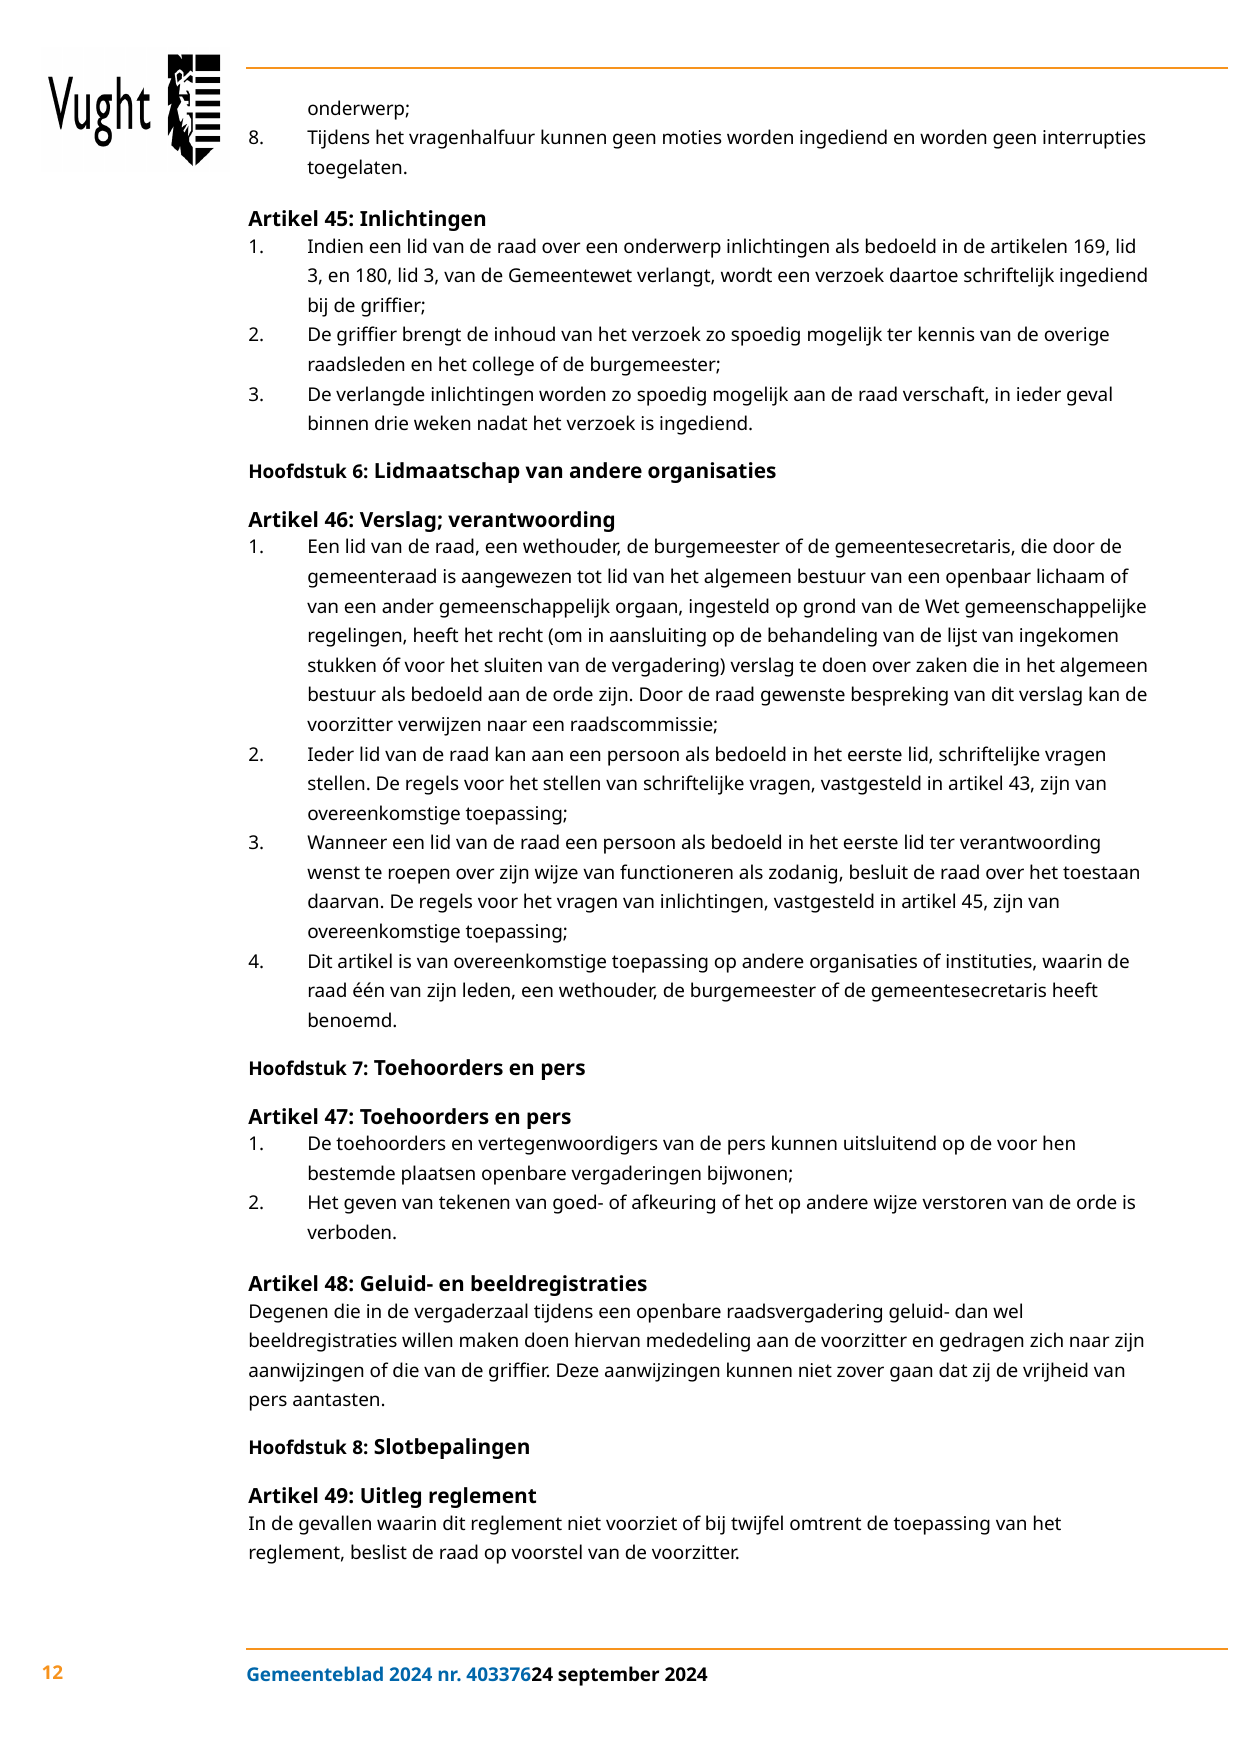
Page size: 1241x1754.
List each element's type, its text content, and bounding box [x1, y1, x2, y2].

list Een lid van de raad, een wethouder, de burgemeester of de gemeentesecretaris, die door de gemeenteraad is aangewezen tot lid van het algemeen bestuur van een openbaar lichaam of van een ander gemeenschappelijk orgaan, ingesteld op grond van de Wet gemeenschappelijke regelingen, heeft het recht (om in aansluiting op de behandeling van de lijst van ingekomen stukken óf voor het sluiten van de vergadering) verslag te doen over zaken die in het algemeen bestuur als bedoeld aan de orde zijn. Door de raad gewenste bespreking van dit verslag kan de voorzitter verwijzen naar een raadscommissie; [248, 534, 1152, 737]
list Indien een lid van de raad over een onderwerp inlichtingen als bedoeld in de artikelen 169, lid 3, en 180, lid 3, van de Gemeentewet verlangt, wordt een verzoek daartoe schriftelijk ingediend bij de griffier; [248, 233, 1152, 318]
text Hoofdstuk 6: Lidmaatschap van andere organisaties [248, 456, 1152, 484]
text reglement, beslist de raad op voorstel van de voorzitter. [248, 1539, 1152, 1565]
list Ieder lid van de raad kan aan een persoon als bedoeld in het eerste lid, schriftelijke vragen stellen. De regels voor het stellen van schriftelijke vragen, vastgesteld in artikel 43, zijn van overeenkomstige toepassing; [248, 741, 1152, 826]
text In de gevallen waarin dit reglement niet voorziet of bij twijfel omtrent de toepassing van het [248, 1510, 1152, 1536]
text Artikel 45: Inlichtingen [248, 204, 1152, 233]
list onderwerp; [248, 95, 1152, 121]
picture [41, 47, 231, 172]
text Artikel 49: Uitleg reglement [248, 1482, 1152, 1510]
text Artikel 46: Verslag; verantwoording [248, 505, 1152, 534]
list Wanneer een lid van de raad een persoon als bedoeld in het eerste lid ter verantwoording wenst te roepen over zijn wijze van functioneren als zodanig, besluit de raad over het toestaan daarvan. De regels voor het vragen van inlichtingen, vastgesteld in artikel 45, zijn van overeenkomstige toepassing; [248, 829, 1152, 944]
list Tijdens het vragenhalfuur kunnen geen moties worden ingediend en worden geen interrupties toegelaten. [248, 124, 1152, 180]
list Het geven van tekenen van goed- of afkeuring of het op andere wijze verstoren van de orde is verboden. [248, 1189, 1152, 1245]
text Degenen die in de vergaderzaal tijdens een openbare raadsvergadering geluid- dan wel beeldregistraties willen maken doen hiervan mededeling aan de voorzitter en gedragen zich naar zijn aanwijzingen of die van de griffier. Deze aanwijzingen kunnen niet zover gaan dat zij de vrijheid van pers aantasten. [248, 1298, 1152, 1412]
list De verlangde inlichtingen worden zo spoedig mogelijk aan de raad verschaft, in ieder geval binnen drie weken nadat het verzoek is ingediend. [248, 381, 1152, 436]
list Dit artikel is van overeenkomstige toepassing op andere organisaties of instituties, waarin de raad één van zijn leden, een wethouder, de burgemeester of de gemeentesecretaris heeft benoemd. [248, 948, 1152, 1033]
text Artikel 48: Geluid- en beeldregistraties [248, 1269, 1152, 1298]
text Hoofdstuk 7: Toehoorders en pers [248, 1053, 1152, 1081]
text Hoofdstuk 8: Slotbepalingen [248, 1432, 1152, 1461]
list De toehoorders en vertegenwoordigers van de pers kunnen uitsluitend op de voor hen bestemde plaatsen openbare vergaderingen bijwonen; [248, 1130, 1152, 1186]
text Artikel 47: Toehoorders en pers [248, 1102, 1152, 1130]
list De griffier brengt de inhoud van het verzoek zo spoedig mogelijk ter kennis van de overige raadsleden en het college of de burgemeester; [248, 322, 1152, 377]
